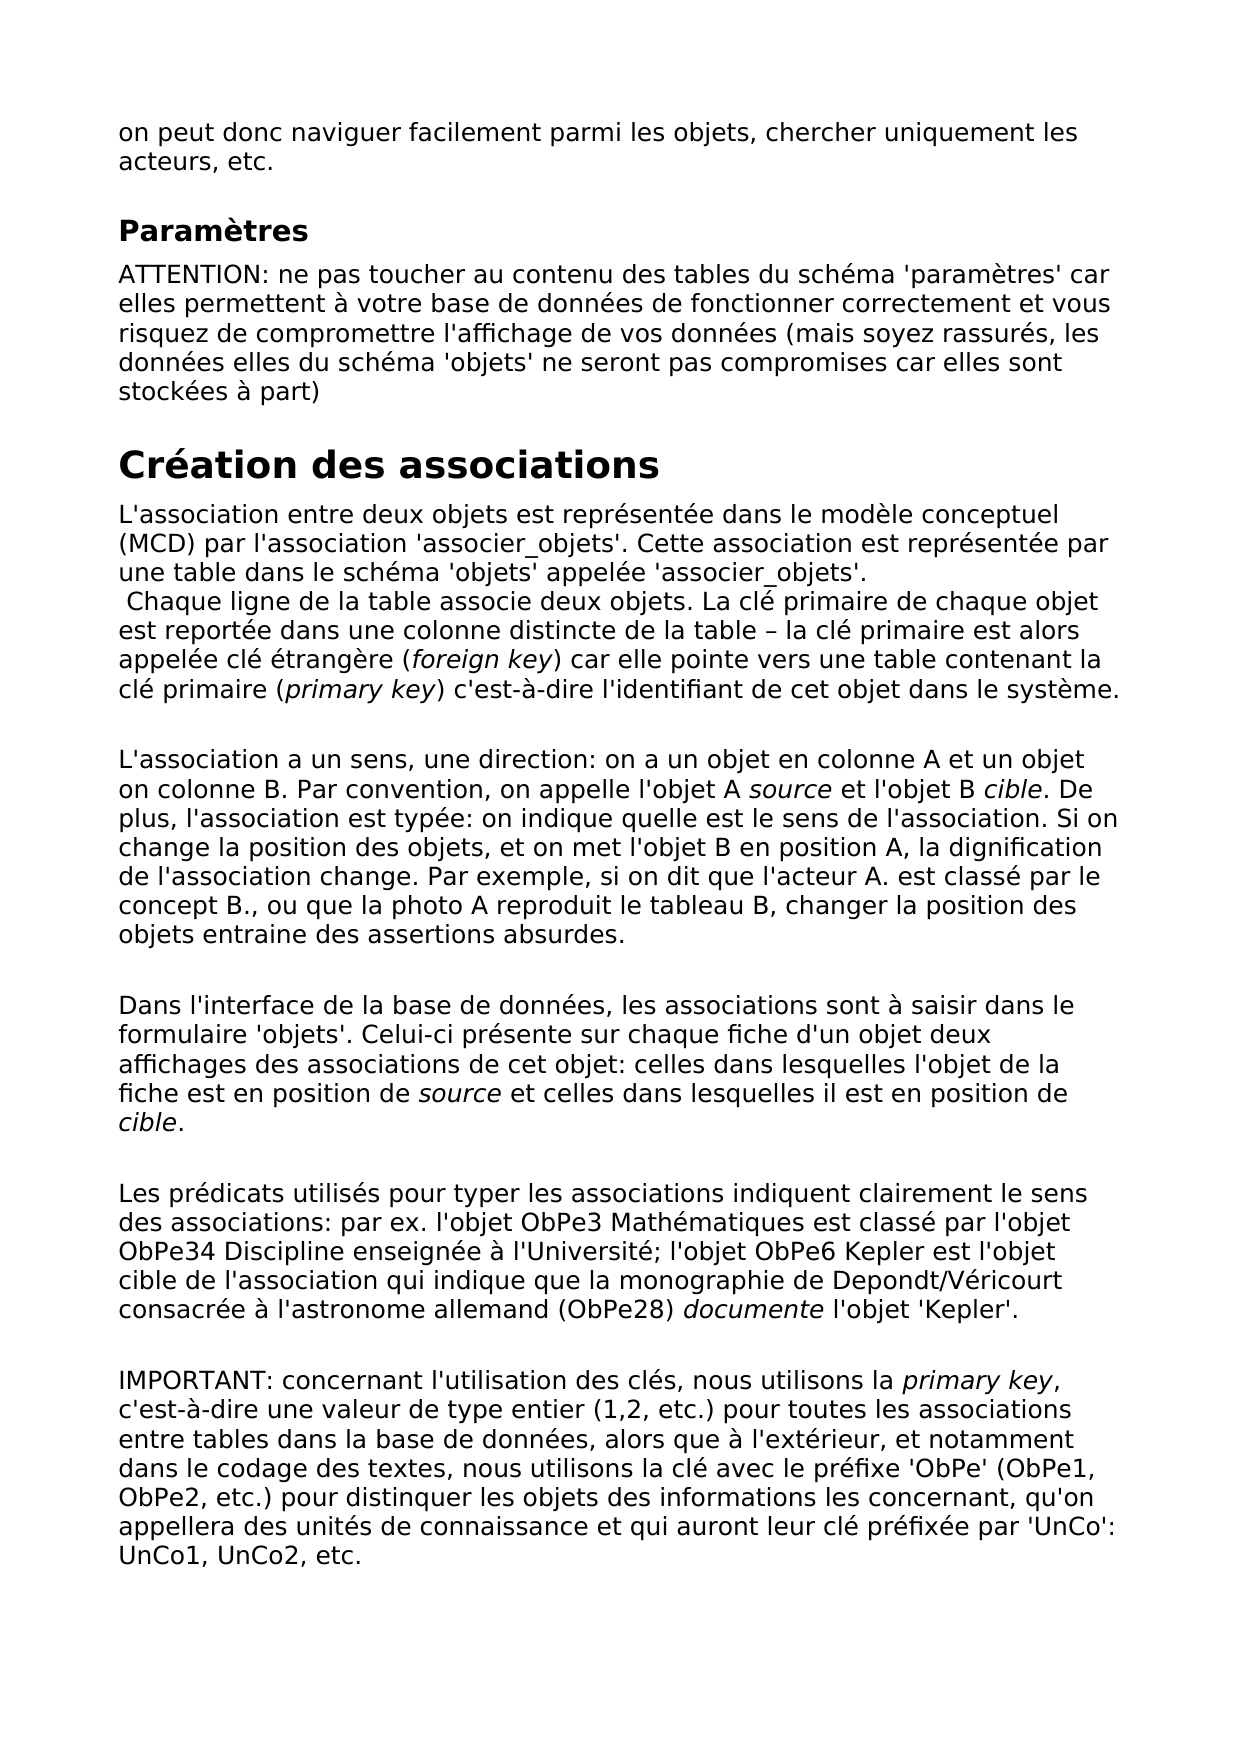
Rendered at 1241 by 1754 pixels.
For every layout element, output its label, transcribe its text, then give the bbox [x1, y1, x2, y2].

subtitle Paramètres [118, 214, 1122, 248]
text Dans l'interface de la base de données, les associations sont à saisir dans le formulaire 'objets'. Celui-ci présente sur chaque fiche d'un objet deux affichages des associations de cet objet: celles dans lesquelles l'objet de la fiche est en position de source et celles dans lesquelles il est en position de cible. [118, 992, 1122, 1167]
text IMPORTANT: concernant l'utilisation des clés, nous utilisons la primary key, c'est-à-dire une valeur de type entier (1,2, etc.) pour toutes les associations entre tables dans la base de données, alors que à l'extérieur, et notamment dans le codage des textes, nous utilisons la clé avec le préfixe 'ObPe' (ObPe1, ObPe2, etc.) pour distinquer les objets des informations les concernant, qu'on appellera des unités de connaissance et qui auront leur clé préfixée par 'UnCo': UnCo1, UnCo2, etc. [118, 1367, 1122, 1600]
text L'association entre deux objets est représentée dans le modèle conceptuel (MCD) par l'association 'associer_objets'. Cette association est représentée par une table dans le schéma 'objets' appelée 'associer_objets'. Chaque ligne de la table associe deux objets. La clé primaire de chaque objet est reportée dans une colonne distincte de la table – la clé primaire est alors appelée clé étrangère (foreign key) car elle pointe vers une table contenant la clé primaire (primary key) c'est-à-dire l'identifiant de cet objet dans le système. [118, 500, 1122, 733]
text Les prédicats utilisés pour typer les associations indiquent clairement le sens des associations: par ex. l'objet ObPe3 Mathématiques est classé par l'objet ObPe34 Discipline enseignée à l'Université; l'objet ObPe6 Kepler est l'objet cible de l'association qui indique que la monographie de Depondt/Véricourt consacrée à l'astronome allemand (ObPe28) documente l'objet 'Kepler'. [118, 1179, 1122, 1354]
text L'association a un sens, une direction: on a un objet en colonne A et un objet on colonne B. Par convention, on appelle l'objet A source et l'objet B cible. De plus, l'association est typée: on indique quelle est le sens de l'association. Si on change la position des objets, et on met l'objet B en position A, la dignification de l'association change. Par exemple, si on dit que l'acteur A. est classé par le concept B., ou que la photo A reproduit le tableau B, changer la position des objets entraine des assertions absurdes. [118, 746, 1122, 979]
text ATTENTION: ne pas toucher au contenu des tables du schéma 'paramètres' car elles permettent à votre base de données de fonctionner correctement et vous risquez de compromettre l'affichage de vos données (mais soyez rassurés, les données elles du schéma 'objets' ne seront pas compromises car elles sont stockées à part) [118, 260, 1122, 406]
text on peut donc naviguer facilement parmi les objets, chercher uniquement les acteurs, etc. [118, 118, 1122, 176]
subtitle Création des associations [118, 444, 1122, 487]
